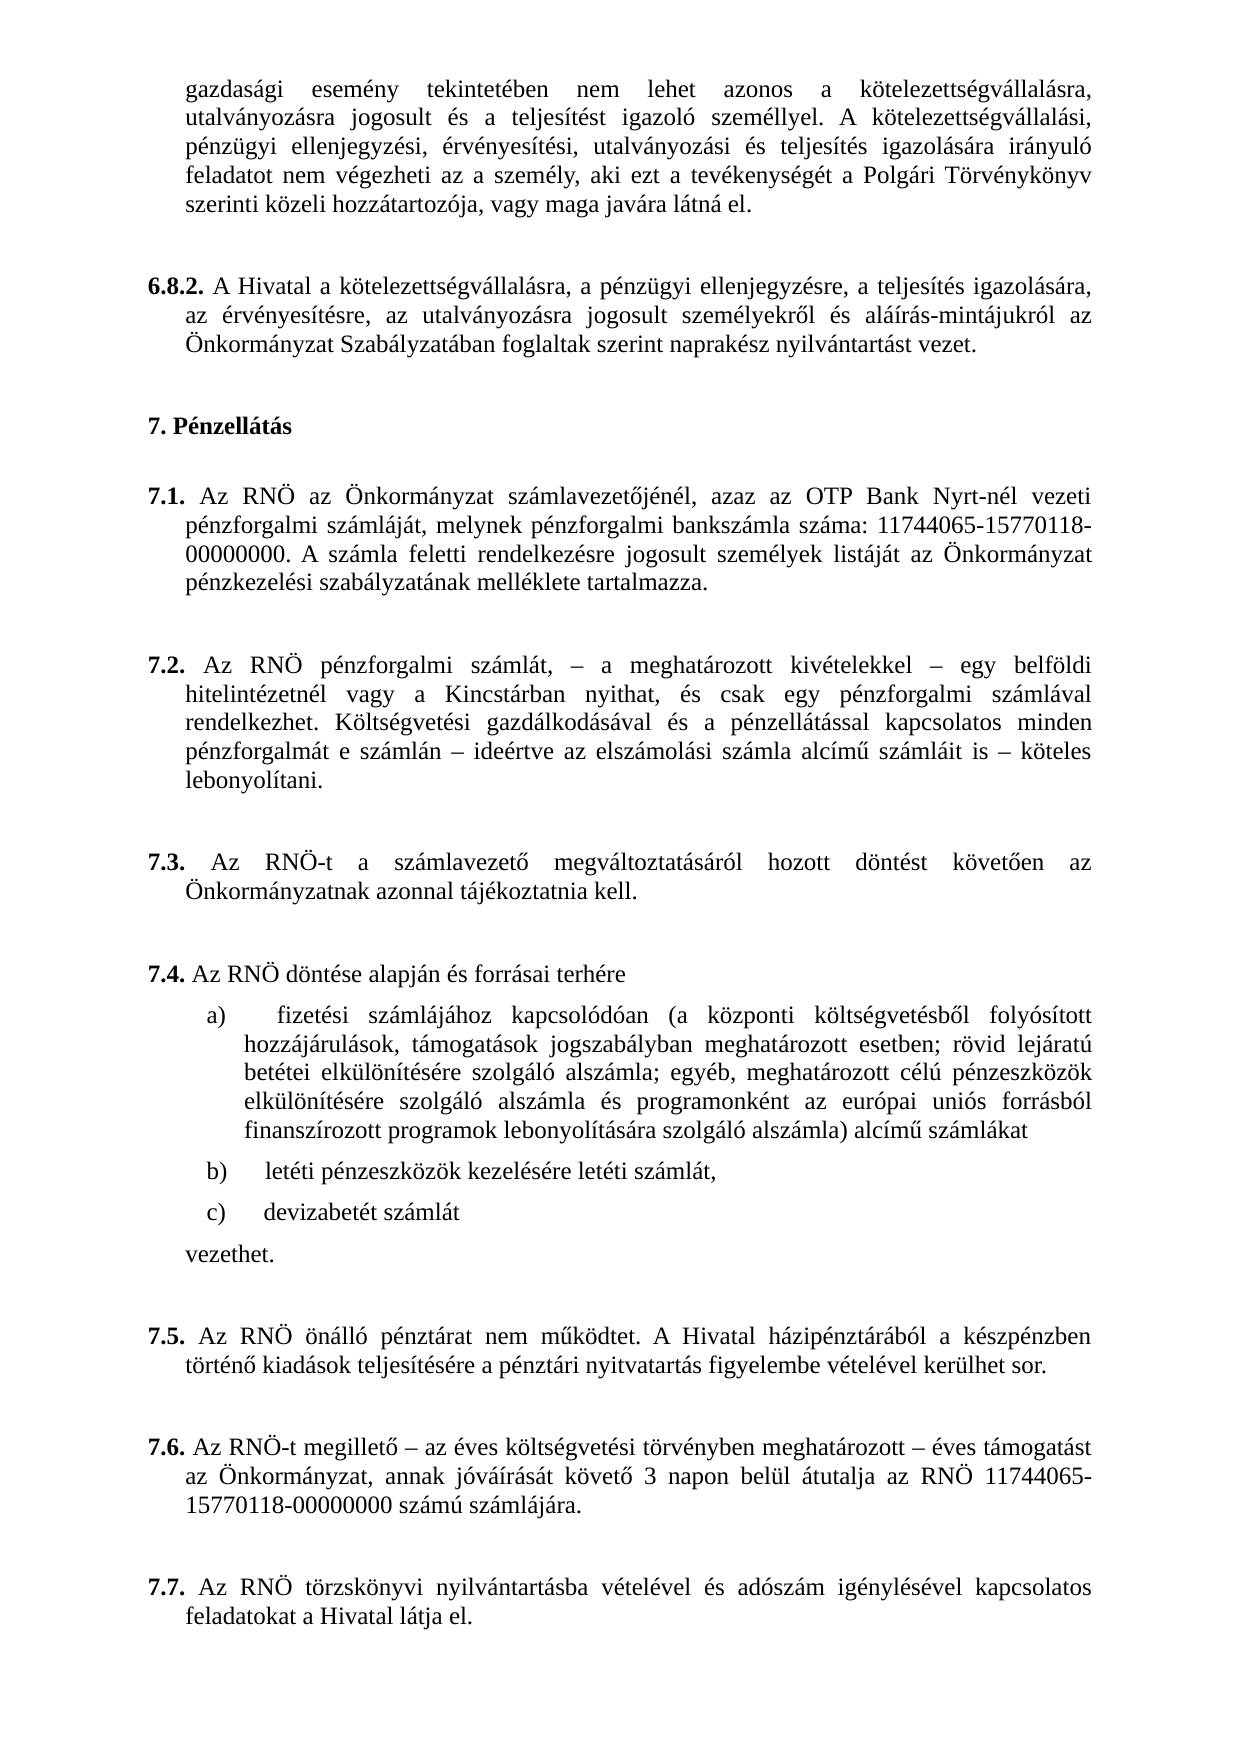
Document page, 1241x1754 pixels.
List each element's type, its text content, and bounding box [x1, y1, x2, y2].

text b) letéti pénzeszközök kezelésére letéti számlát, [206, 1156, 1093, 1185]
text c) devizabetét számlát [206, 1197, 1093, 1226]
text 7.5. Az RNÖ önálló pénztárat nem működtet. A Hivatal házipénztárából a készpénzben történő kiadások teljesítésére a pénztári nyitvatartás figyelembe vételével kerülhet sor. [148, 1321, 1093, 1379]
text 7.3. Az RNÖ-t a számlavezető megváltoztatásáról hozott döntést követően az Önkormányzatnak azonnal tájékoztatnia kell. [148, 847, 1093, 905]
text 7.6. Az RNÖ-t megillető – az éves költségvetési törvényben meghatározott – éves támogatást az Önkormányzat, annak jóváírását követő 3 napon belül átutalja az RNÖ 11744065-15770118-00000000 számú számlájára. [148, 1432, 1093, 1519]
text 7.2. Az RNÖ pénzforgalmi számlát, – a meghatározott kivételekkel – egy belföldi hitelintézetnél vagy a Kincstárban nyithat, és csak egy pénzforgalmi számlával rendelkezhet. Költségvetési gazdálkodásával és a pénzellátással kapcsolatos minden pénzforgalmát e számlán – ideértve az elszámolási számla alcímű számláit is – köteles lebonyolítani. [148, 650, 1093, 794]
subtitle 7. Pénzellátás [148, 411, 1093, 440]
text a) fizetési számlájához kapcsolódóan (a központi költségvetésből folyósított hozzájárulások, támogatások jogszabályban meghatározott esetben; rövid lejáratú betétei elkülönítésére szolgáló alszámla; egyéb, meghatározott célú pénzeszközök elkülönítésére szolgáló alszámla és programonként az európai uniós forrásból finanszírozott programok lebonyolítására szolgáló alszámla) alcímű számlákat [206, 1000, 1093, 1144]
text 7.1. Az RNÖ az Önkormányzat számlavezetőjénél, azaz az OTP Bank Nyrt-nél vezeti pénzforgalmi számláját, melynek pénzforgalmi bankszámla száma: 11744065-15770118-00000000. A számla feletti rendelkezésre jogosult személyek listáját az Önkormányzat pénzkezelési szabályzatának melléklete tartalmazza. [148, 481, 1093, 596]
text 6.8.2. A Hivatal a kötelezettségvállalásra, a pénzügyi ellenjegyzésre, a teljesítés igazolására, az érvényesítésre, az utalványozásra jogosult személyekről és aláírás-mintájukról az Önkormányzat Szabályzatában foglaltak szerint naprakész nyilvántartást vezet. [148, 271, 1093, 357]
text vezethet. [185, 1239, 1093, 1267]
text 7.4. Az RNÖ döntése alapján és forrásai terhére [148, 959, 1093, 987]
text gazdasági esemény tekintetében nem lehet azonos a kötelezettségvállalásra, utalványozásra jogosult és a teljesítést igazoló személlyel. A kötelezettségvállalási, pénzügyi ellenjegyzési, érvényesítési, utalványozási és teljesítés igazolására irányuló feladatot nem végezheti az a személy, aki ezt a tevékenységét a Polgári Törvénykönyv szerinti közeli hozzátartozója, vagy maga javára látná el. [148, 74, 1093, 217]
text 7.7. Az RNÖ törzskönyvi nyilvántartásba vételével és adószám igénylésével kapcsolatos feladatokat a Hivatal látja el. [148, 1572, 1093, 1630]
